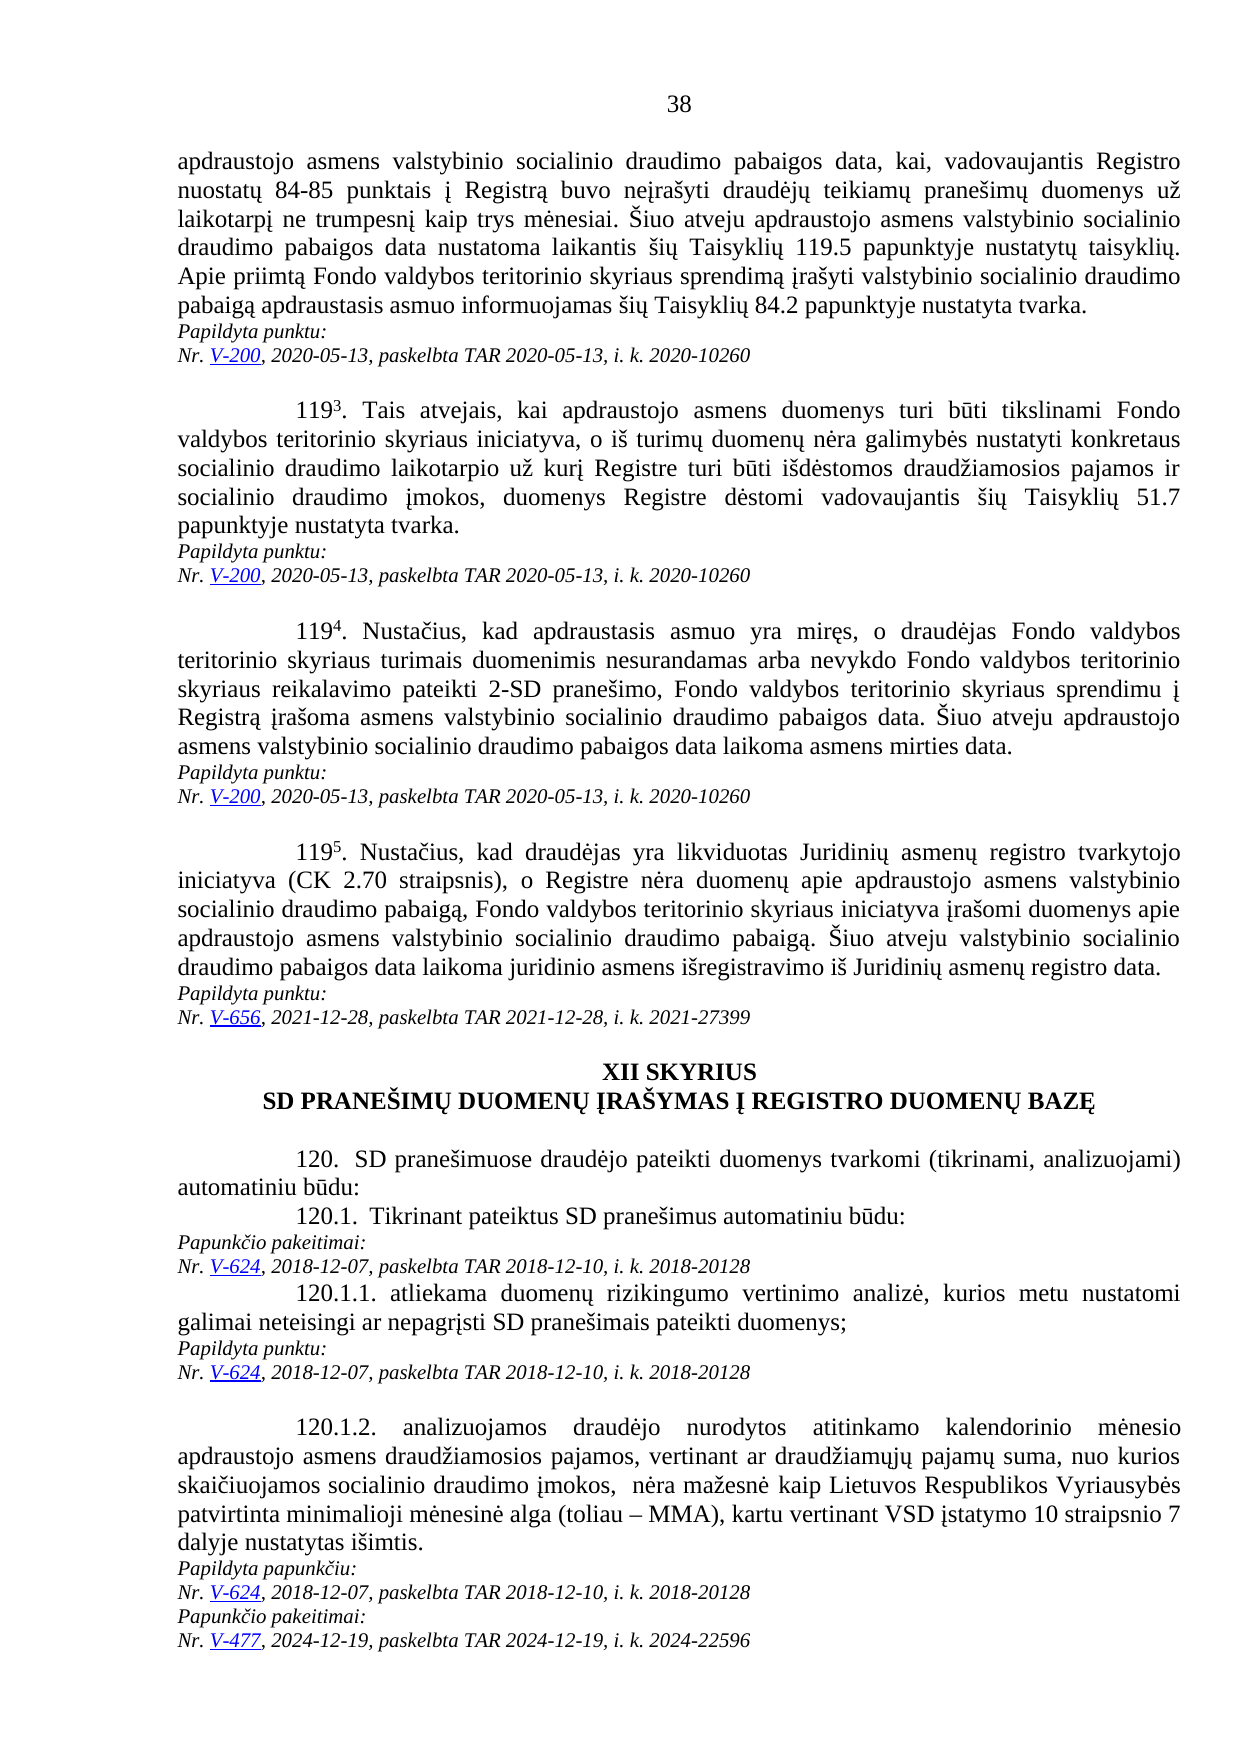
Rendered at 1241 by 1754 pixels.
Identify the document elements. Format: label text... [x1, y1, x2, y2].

text Papildyta punktu: [177, 981, 1181, 1004]
text 1193. Tais atvejais, kai apdraustojo asmens duomenys turi būti tikslinami Fondo valdybos teritorinio skyriaus iniciatyva, o iš turimų duomenų nėra galimybės nustatyti konkretaus socialinio draudimo laikotarpio už kurį Registre turi būti išdėstomos draudžiamosios pajamos ir socialinio draudimo įmokos, duomenys Registre dėstomi vadovaujantis šių Taisyklių 51.7 papunktyje nustatyta tvarka. [177, 396, 1181, 539]
text Papildyta papunkčiu: [177, 1556, 1181, 1580]
text 120.1.2. analizuojamos draudėjo nurodytos atitinkamo kalendorinio mėnesio apdraustojo asmens draudžiamosios pajamos, vertinant ar draudžiamųjų pajamų suma, nuo kurios skaičiuojamos socialinio draudimo įmokos, nėra mažesnė kaip Lietuvos Respublikos Vyriausybės patvirtinta minimalioji mėnesinė alga (toliau – MMA), kartu vertinant VSD įstatymo 10 straipsnio 7 dalyje nustatytas išimtis. [177, 1412, 1181, 1556]
text SD PRANEŠIMŲ DUOMENŲ ĮRAŠYMAS Į REGISTRO DUOMENŲ BAZĘ [177, 1086, 1181, 1115]
text Papildyta punktu: [177, 760, 1181, 784]
text Nr. V-200, 2020-05-13, paskelbta TAR 2020-05-13, i. k. 2020-10260 [177, 343, 1181, 367]
text Nr. V-477, 2024-12-19, paskelbta TAR 2024-12-19, i. k. 2024-22596 [177, 1628, 1181, 1652]
text apdraustojo asmens valstybinio socialinio draudimo pabaigos data, kai, vadovaujantis Registro nuostatų 84-85 punktais į Registrą buvo neįrašyti draudėjų teikiamų pranešimų duomenys už laikotarpį ne trumpesnį kaip trys mėnesiai. Šiuo atveju apdraustojo asmens valstybinio socialinio draudimo pabaigos data nustatoma laikantis šių Taisyklių 119.5 papunktyje nustatytų taisyklių. Apie priimtą Fondo valdybos teritorinio skyriaus sprendimą įrašyti valstybinio socialinio draudimo pabaigą apdraustasis asmuo informuojamas šių Taisyklių 84.2 papunktyje nustatyta tvarka. [177, 146, 1181, 319]
text Papunkčio pakeitimai: [177, 1604, 1181, 1628]
text 120. SD pranešimuose draudėjo pateikti duomenys tvarkomi (tikrinami, analizuojami) automatiniu būdu: [177, 1144, 1181, 1201]
text 1194. Nustačius, kad apdraustasis asmuo yra miręs, o draudėjas Fondo valdybos teritorinio skyriaus turimais duomenimis nesurandamas arba nevykdo Fondo valdybos teritorinio skyriaus reikalavimo pateikti 2-SD pranešimo, Fondo valdybos teritorinio skyriaus sprendimu į Registrą įrašoma asmens valstybinio socialinio draudimo pabaigos data. Šiuo atveju apdraustojo asmens valstybinio socialinio draudimo pabaigos data laikoma asmens mirties data. [177, 616, 1181, 760]
text 120.1. Tikrinant pateiktus SD pranešimus automatiniu būdu: [177, 1201, 1181, 1230]
text Papildyta punktu: [177, 319, 1181, 343]
text Nr. V-624, 2018-12-07, paskelbta TAR 2018-12-10, i. k. 2018-20128 [177, 1254, 1181, 1278]
text 1195. Nustačius, kad draudėjas yra likviduotas Juridinių asmenų registro tvarkytojo iniciatyva (CK 2.70 straipsnis), o Registre nėra duomenų apie apdraustojo asmens valstybinio socialinio draudimo pabaigą, Fondo valdybos teritorinio skyriaus iniciatyva įrašomi duomenys apie apdraustojo asmens valstybinio socialinio draudimo pabaigą. Šiuo atveju valstybinio socialinio draudimo pabaigos data laikoma juridinio asmens išregistravimo iš Juridinių asmenų registro data. [177, 837, 1181, 981]
text Nr. V-624, 2018-12-07, paskelbta TAR 2018-12-10, i. k. 2018-20128 [177, 1359, 1181, 1384]
text Nr. V-200, 2020-05-13, paskelbta TAR 2020-05-13, i. k. 2020-10260 [177, 563, 1181, 587]
text Nr. V-200, 2020-05-13, paskelbta TAR 2020-05-13, i. k. 2020-10260 [177, 784, 1181, 808]
text Papildyta punktu: [177, 539, 1181, 563]
text Nr. V-624, 2018-12-07, paskelbta TAR 2018-12-10, i. k. 2018-20128 [177, 1580, 1181, 1604]
text Nr. V-656, 2021-12-28, paskelbta TAR 2021-12-28, i. k. 2021-27399 [177, 1004, 1181, 1029]
text Papunkčio pakeitimai: [177, 1230, 1181, 1254]
text 120.1.1. atliekama duomenų rizikingumo vertinimo analizė, kurios metu nustatomi galimai neteisingi ar nepagrįsti SD pranešimais pateikti duomenys; [177, 1278, 1181, 1336]
text Papildyta punktu: [177, 1336, 1181, 1359]
text XII SKYRIUS [177, 1057, 1181, 1086]
